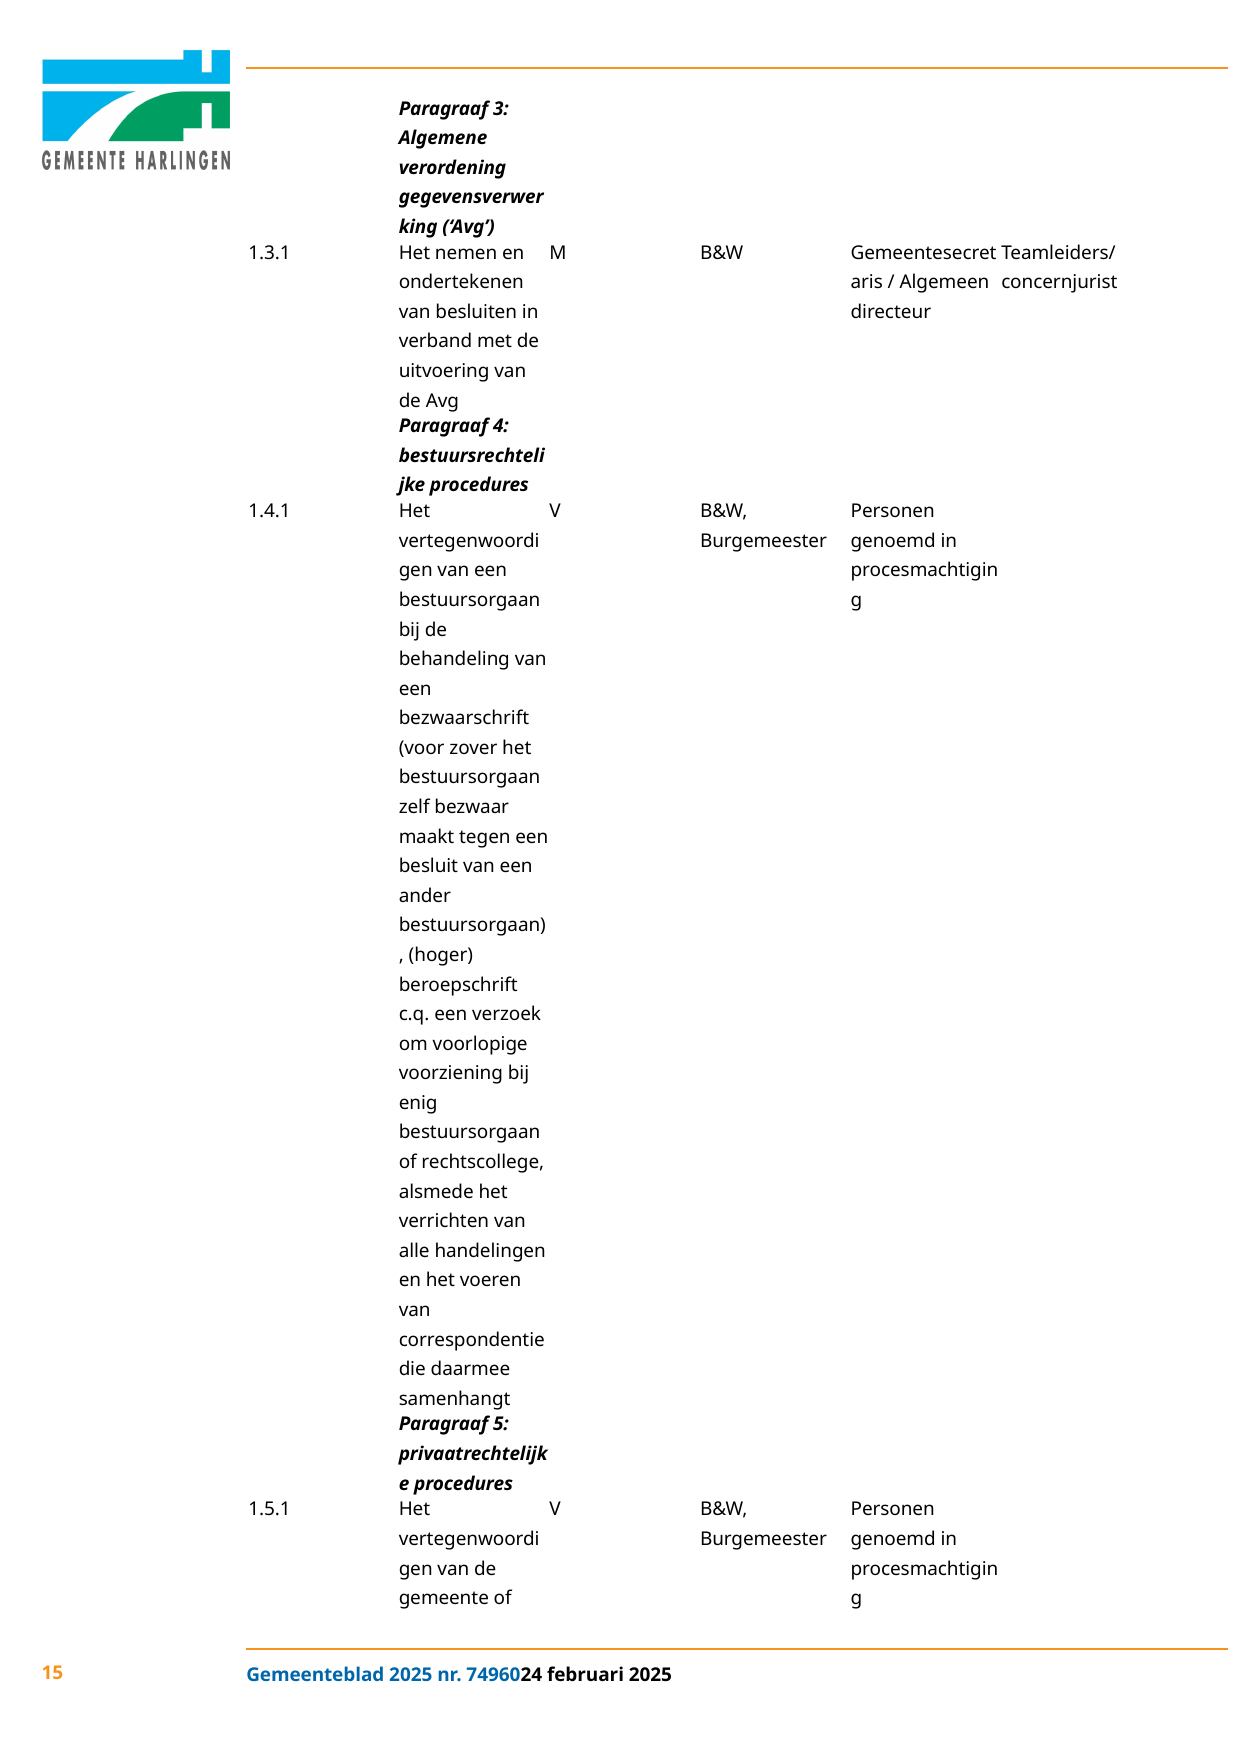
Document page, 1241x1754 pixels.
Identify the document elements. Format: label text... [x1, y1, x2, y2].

table_cell [248, 1411, 398, 1496]
table_cell Paragraaf 5: privaatrechtelijke procedures [399, 1411, 549, 1496]
table_cell Het vertegenwoordigen van de gemeente of [399, 1496, 549, 1610]
table_cell 1.5.1 [248, 1496, 398, 1610]
table_cell 1.3.1 [248, 239, 398, 412]
table_cell [549, 1411, 700, 1496]
table_cell V [549, 498, 700, 1411]
table_cell Personen genoemd in procesmachtiging [850, 1496, 1001, 1610]
table_cell [700, 95, 850, 239]
table_cell Paragraaf 4: bestuursrechtelijke procedures [399, 413, 549, 497]
table_cell Teamleiders/concernjurist [1001, 239, 1152, 412]
table_cell Personen genoemd in procesmachtiging [850, 498, 1001, 1411]
table_cell Gemeentesecretaris / Algemeen directeur [850, 239, 1001, 412]
table_cell [248, 413, 398, 497]
table_cell V [549, 1496, 700, 1610]
table_cell [1001, 1496, 1152, 1610]
table_cell B&W [700, 239, 850, 412]
table_cell [850, 95, 1001, 239]
table_cell B&W, Burgemeester [700, 1496, 850, 1610]
table_cell [549, 95, 700, 239]
table_cell [700, 413, 850, 497]
table_cell [850, 413, 1001, 497]
table_cell [700, 1411, 850, 1496]
picture [41, 47, 231, 172]
table_cell [850, 1411, 1001, 1496]
table_cell Het nemen en ondertekenen van besluiten in verband met de uitvoering van de Avg [399, 239, 549, 412]
table_cell 1.4.1 [248, 498, 398, 1411]
table_cell [1001, 413, 1152, 497]
table_cell [248, 95, 398, 239]
table_cell [549, 413, 700, 497]
table_cell Het vertegenwoordigen van een bestuursorgaan bij de behandeling van een bezwaarschrift (voor zover het bestuursorgaan zelf bezwaar maakt tegen een besluit van een ander bestuursorgaan), (hoger) beroepschrift c.q. een verzoek om voorlopige voorziening bij enig bestuursorgaan of rechtscollege, alsmede het verrichten van alle handelingen en het voeren van correspondentie die daarmee samenhangt [399, 498, 549, 1411]
table_cell M [549, 239, 700, 412]
table_cell [1001, 95, 1152, 239]
table_cell [1001, 498, 1152, 1411]
table_cell B&W, Burgemeester [700, 498, 850, 1411]
table_cell Paragraaf 3: Algemene verordening gegevensverwerking (‘Avg’) [399, 95, 549, 239]
table_cell [1001, 1411, 1152, 1496]
